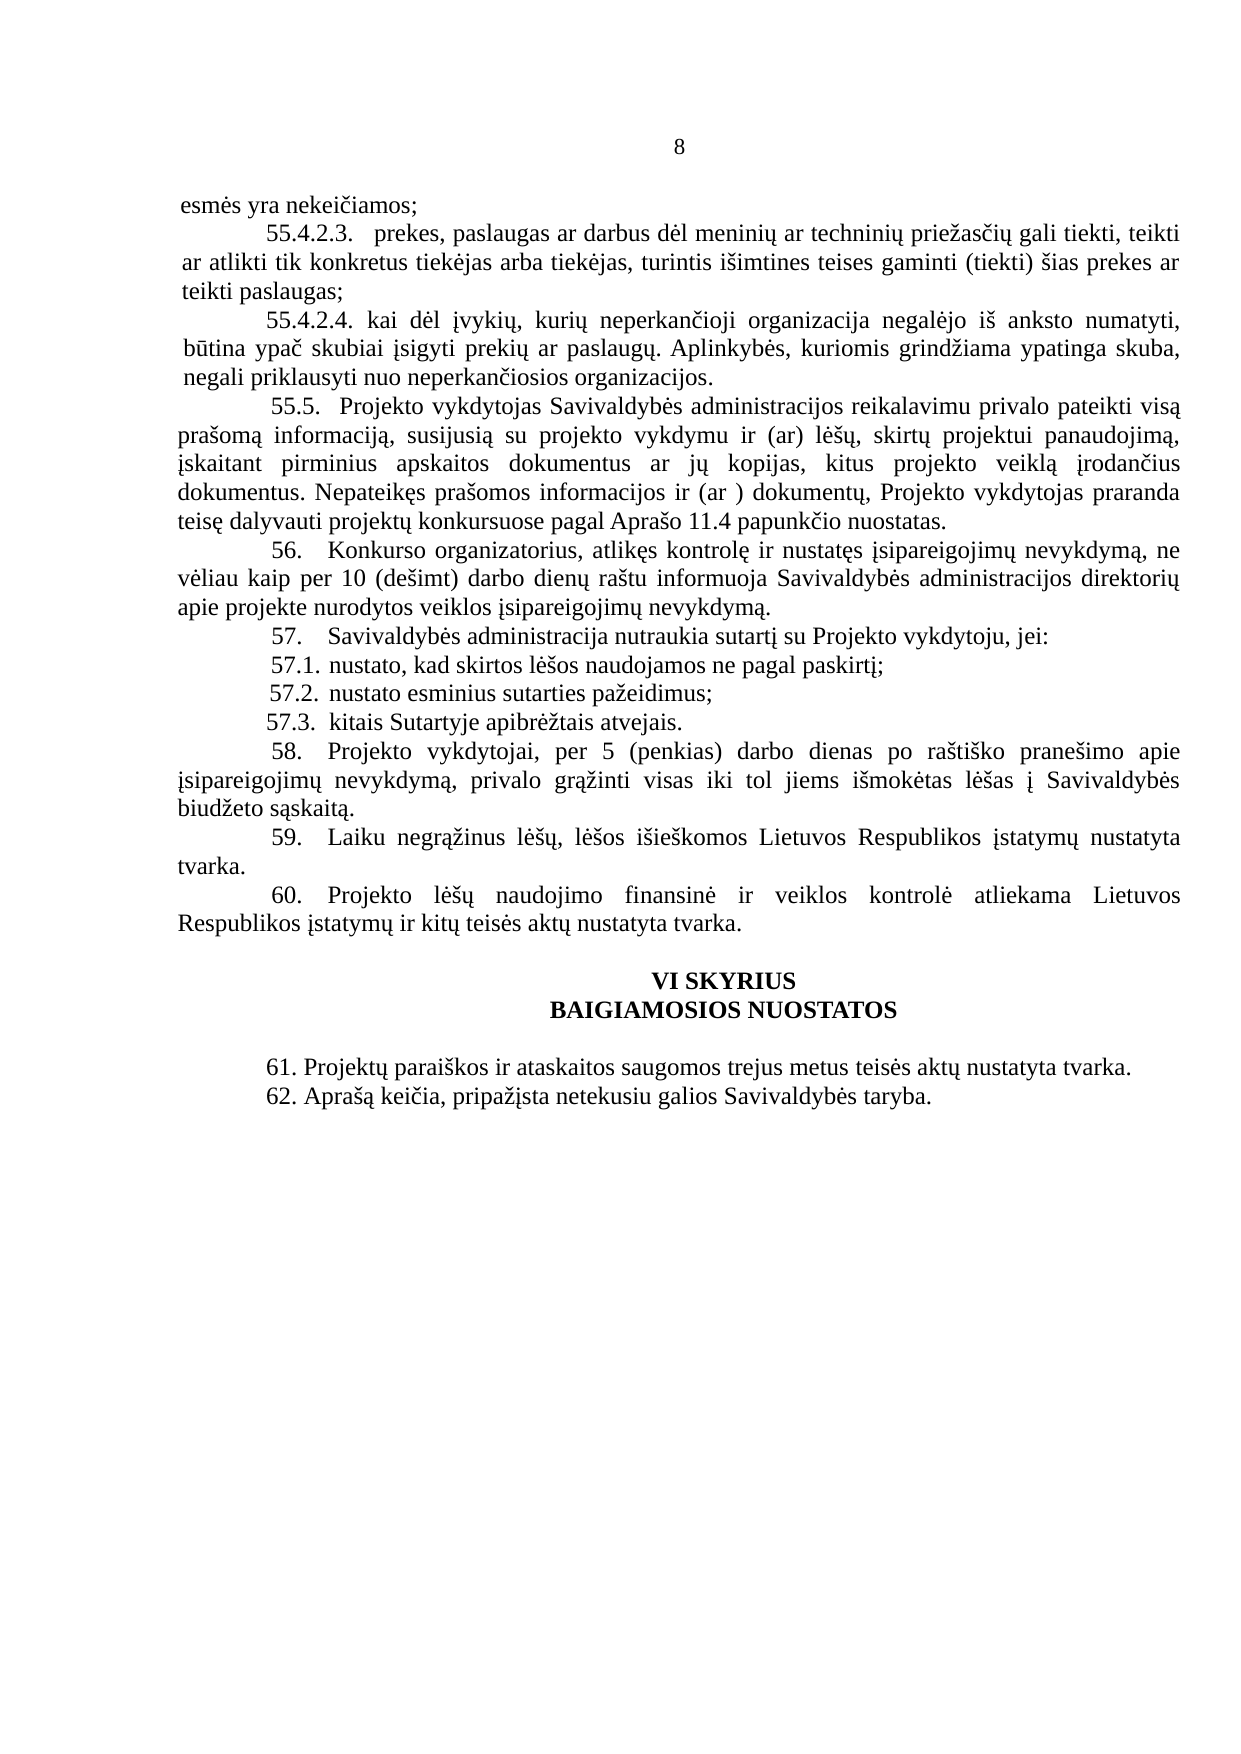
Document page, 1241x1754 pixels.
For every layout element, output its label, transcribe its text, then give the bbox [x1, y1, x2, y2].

text VI SKYRIUS [177, 966, 1181, 995]
text 57. Savivaldybės administracija nutraukia sutartį su Projekto vykdytoju, jei: [177, 621, 1181, 650]
text 57.3. kitais Sutartyje apibrėžtais atvejais. [266, 707, 1181, 736]
text 62. Aprašą keičia, pripažįsta netekusiu galios Savivaldybės taryba. [266, 1081, 1181, 1110]
text 61. Projektų paraiškos ir ataskaitos saugomos trejus metus teisės aktų nustatyta tvarka. [266, 1052, 1181, 1081]
text BAIGIAMOSIOS NUOSTATOS [177, 995, 1181, 1023]
text 55.5. Projekto vykdytojas Savivaldybės administracijos reikalavimu privalo pateikti visą prašomą informaciją, susijusią su projekto vykdymu ir (ar) lėšų, skirtų projektui panaudojimą, įskaitant pirminius apskaitos dokumentus ar jų kopijas, kitus projekto veiklą įrodančius dokumentus. Nepateikęs prašomos informacijos ir (ar ) dokumentų, Projekto vykdytojas praranda teisę dalyvauti projektų konkursuose pagal Aprašo 11.4 papunkčio nuostatas. [177, 391, 1181, 535]
text 58. Projekto vykdytojai, per 5 (penkias) darbo dienas po raštiško pranešimo apie įsipareigojimų nevykdymą, privalo grąžinti visas iki tol jiems išmokėtas lėšas į Savivaldybės biudžeto sąskaitą. [177, 736, 1181, 822]
text esmės yra nekeičiamos; [180, 190, 1181, 218]
text 59. Laiku negrąžinus lėšų, lėšos išieškomos Lietuvos Respublikos įstatymų nustatyta tvarka. [177, 822, 1181, 880]
text 57.2. nustato esminius sutarties pažeidimus; [269, 678, 1181, 707]
text 56. Konkurso organizatorius, atlikęs kontrolę ir nustatęs įsipareigojimų nevykdymą, ne vėliau kaip per 10 (dešimt) darbo dienų raštu informuoja Savivaldybės administracijos direktorių apie projekte nurodytos veiklos įsipareigojimų nevykdymą. [177, 535, 1181, 621]
text 55.4.2.4. kai dėl įvykių, kurių neperkančioji organizacija negalėjo iš anksto numatyti, būtina ypač skubiai įsigyti prekių ar paslaugų. Aplinkybės, kuriomis grindžiama ypatinga skuba, negali priklausyti nuo neperkančiosios organizacijos. [183, 305, 1181, 391]
text 57.1. nustato, kad skirtos lėšos naudojamos ne pagal paskirtį; [271, 650, 1181, 678]
text 55.4.2.3. prekes, paslaugas ar darbus dėl meninių ar techninių priežasčių gali tiekti, teikti ar atlikti tik konkretus tiekėjas arba tiekėjas, turintis išimtines teises gaminti (tiekti) šias prekes ar teikti paslaugas; [182, 218, 1181, 305]
text 60. Projekto lėšų naudojimo finansinė ir veiklos kontrolė atliekama Lietuvos Respublikos įstatymų ir kitų teisės aktų nustatyta tvarka. [177, 880, 1181, 937]
